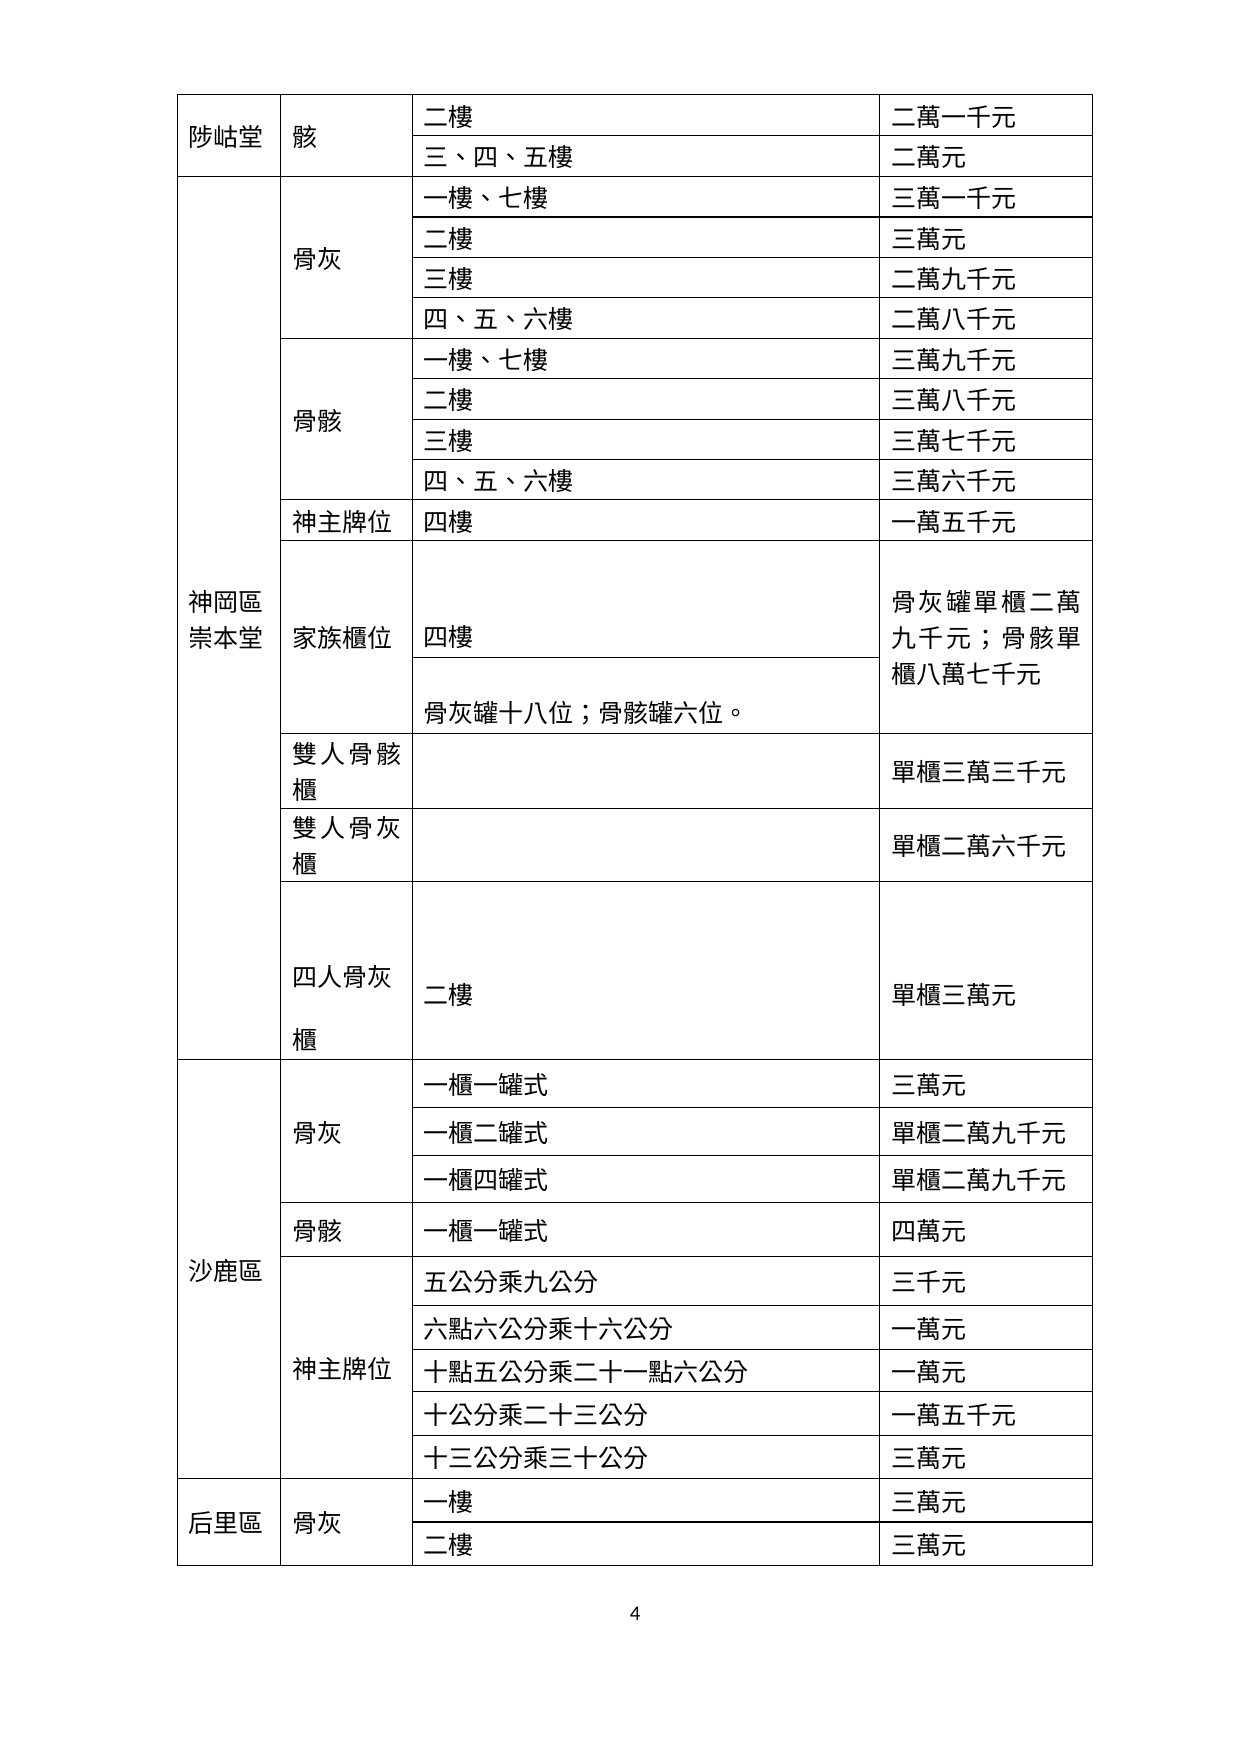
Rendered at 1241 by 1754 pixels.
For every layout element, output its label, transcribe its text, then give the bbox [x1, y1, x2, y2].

table_cell 三萬六千元 [880, 460, 1092, 499]
table_cell 骸 [281, 95, 412, 176]
table_cell 神主牌位 [281, 500, 412, 540]
table_cell 四樓 [413, 500, 879, 540]
table_cell 三樓 [413, 258, 879, 297]
table_cell 四、五、六樓 [413, 460, 879, 499]
table_cell 二樓 [413, 95, 879, 135]
table_cell 三、四、五樓 [413, 136, 879, 176]
table_cell 沙鹿區 [178, 1060, 280, 1478]
table_cell 二樓 [413, 882, 879, 1059]
table_cell 后里區 [178, 1479, 280, 1565]
table_cell 骨骸 [281, 1203, 412, 1256]
table_cell 三萬九千元 [880, 339, 1092, 378]
table_cell 一櫃二罐式 [413, 1108, 879, 1154]
table_cell 雙人骨灰櫃 [281, 809, 412, 881]
table_cell 二萬八千元 [880, 298, 1092, 338]
table_cell 五公分乘九公分 [413, 1257, 879, 1305]
table_cell 三萬元 [880, 218, 1092, 257]
table_cell 二萬一千元 [880, 95, 1092, 135]
table_cell 四、五、六樓 [413, 298, 879, 338]
table_cell 單櫃三萬三千元 [880, 734, 1092, 808]
table_cell 一櫃一罐式 [413, 1060, 879, 1107]
table_cell 三萬元 [880, 1479, 1092, 1521]
table_cell 一萬元 [880, 1306, 1092, 1349]
table_cell 雙人骨骸櫃 [281, 734, 412, 808]
table_cell 一萬元 [880, 1350, 1092, 1391]
table_cell 十點五公分乘二十一點六公分 [413, 1350, 879, 1391]
table_cell 十三公分乘三十公分 [413, 1436, 879, 1478]
table_cell [413, 809, 879, 881]
table_cell 單櫃二萬九千元 [880, 1156, 1092, 1202]
table_cell 一樓、七樓 [413, 177, 879, 216]
table_cell 三樓 [413, 420, 879, 459]
table_cell 神主牌位 [281, 1257, 412, 1478]
table_cell 六點六公分乘十六公分 [413, 1306, 879, 1349]
table_cell 骨灰 [281, 1479, 412, 1565]
table_cell 一樓 [413, 1479, 879, 1521]
table_cell 三萬八千元 [880, 379, 1092, 418]
table_cell 三千元 [880, 1257, 1092, 1305]
table_cell 一櫃一罐式 [413, 1203, 879, 1256]
table_cell 二萬元 [880, 136, 1092, 176]
table_cell 骨灰罐十八位；骨骸罐六位。 [413, 658, 879, 732]
table_cell 一萬五千元 [880, 500, 1092, 540]
table_cell 二樓 [413, 379, 879, 418]
table_cell 二萬九千元 [880, 258, 1092, 297]
table_cell 一樓、七樓 [413, 339, 879, 378]
table_cell 單櫃二萬九千元 [880, 1108, 1092, 1154]
table_cell 骨灰 [281, 1060, 412, 1202]
table_cell 三萬元 [880, 1436, 1092, 1478]
table_cell 四人骨灰櫃 [281, 882, 412, 1059]
table_cell 骨骸 [281, 339, 412, 499]
table_cell 十公分乘二十三公分 [413, 1392, 879, 1435]
table_cell 骨灰罐單櫃二萬九千元；骨骸單櫃八萬七千元 [880, 541, 1092, 732]
table_cell 一櫃四罐式 [413, 1156, 879, 1202]
table_cell 四萬元 [880, 1203, 1092, 1256]
table_cell 三萬元 [880, 1523, 1092, 1565]
table_cell 神岡區 崇本堂 [178, 177, 280, 1059]
table_cell 三萬元 [880, 1060, 1092, 1107]
table_cell 陟岵堂 [178, 95, 280, 176]
table_cell 單櫃三萬元 [880, 882, 1092, 1059]
table_cell 二樓 [413, 1523, 879, 1565]
table_cell 一萬五千元 [880, 1392, 1092, 1435]
table_cell 二樓 [413, 218, 879, 257]
table_cell [413, 734, 879, 808]
table_cell 家族櫃位 [281, 541, 412, 732]
table_cell 單櫃二萬六千元 [880, 809, 1092, 881]
table_cell 四樓 [413, 541, 879, 657]
table_cell 三萬七千元 [880, 420, 1092, 459]
table_cell 骨灰 [281, 177, 412, 338]
table_cell 三萬一千元 [880, 177, 1092, 216]
